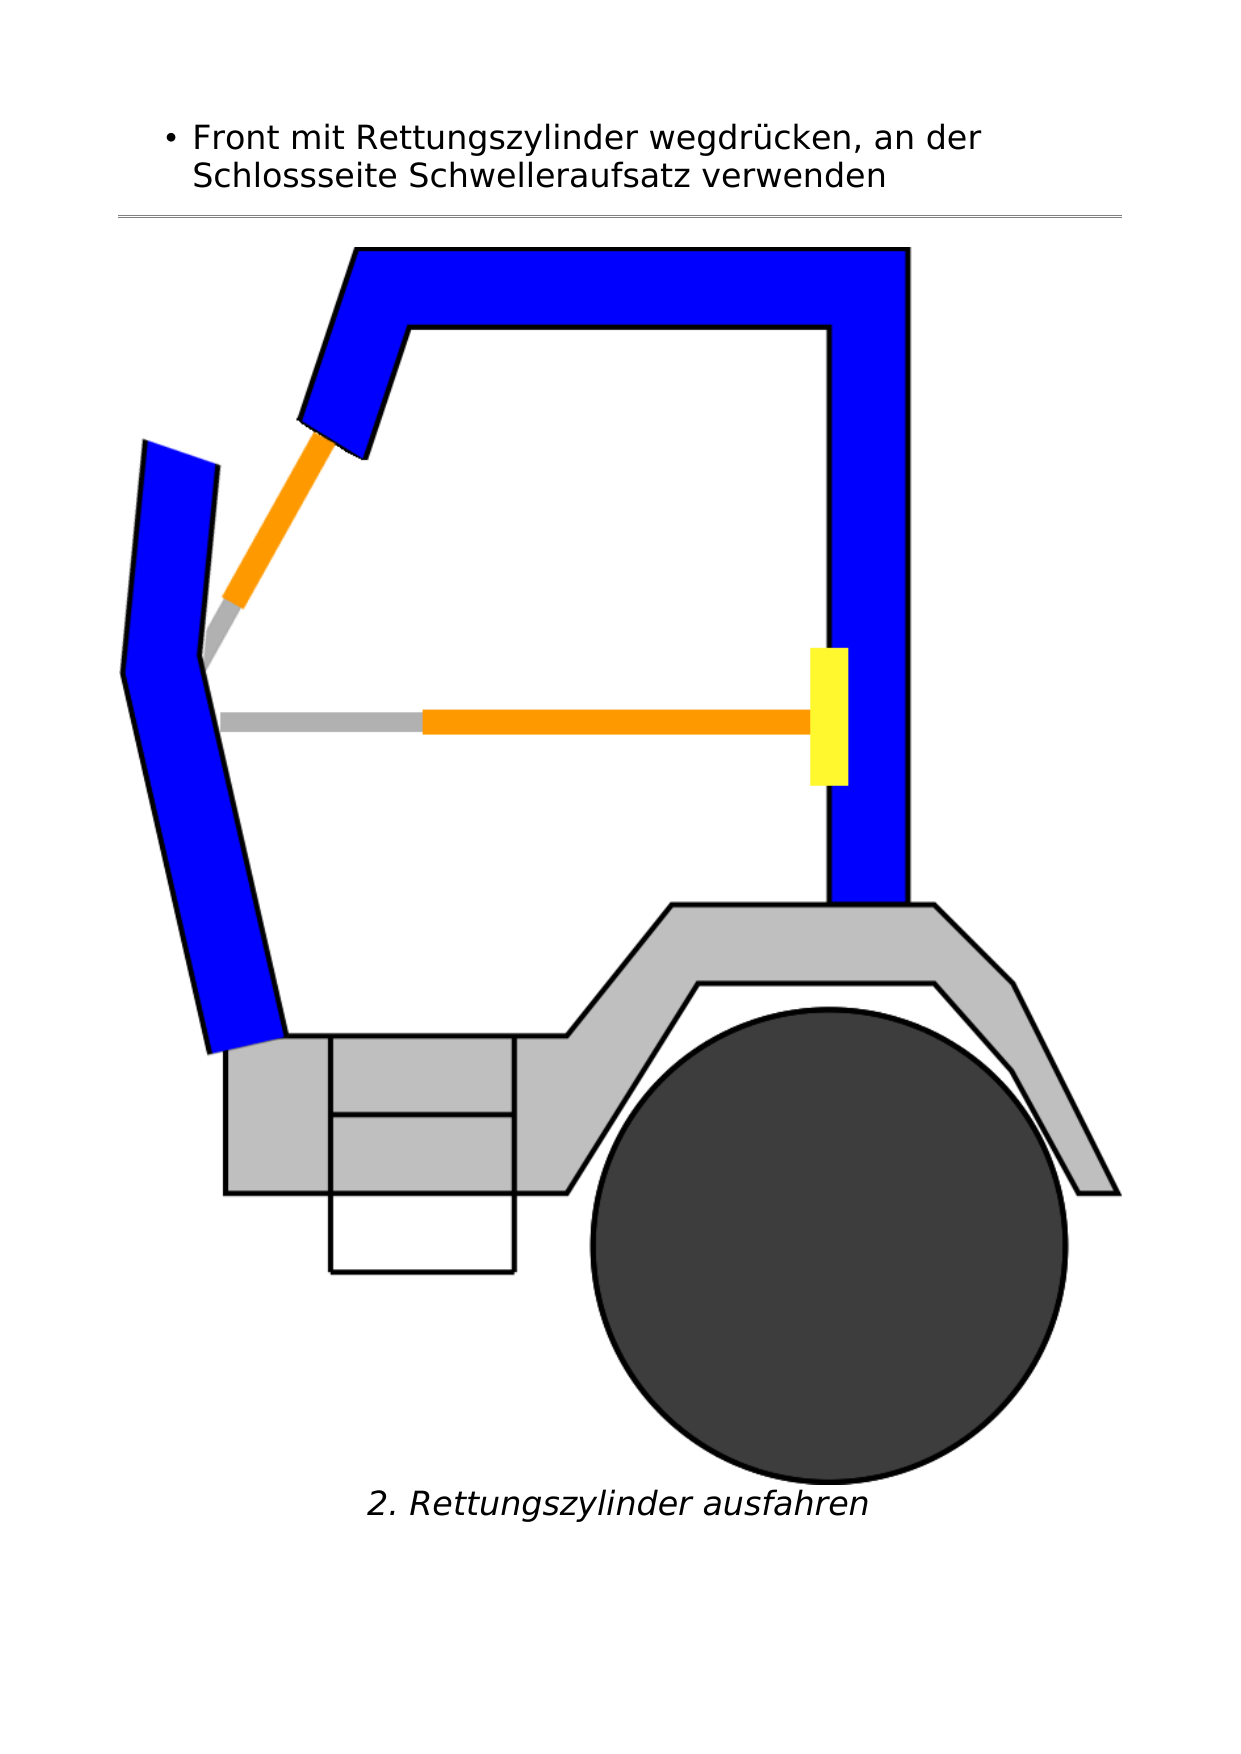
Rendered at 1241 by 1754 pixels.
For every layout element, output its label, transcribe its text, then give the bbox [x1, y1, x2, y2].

list Front mit Rettungszylinder wegdrücken, an der Schlossseite Schwelleraufsatz verwenden [177, 118, 1122, 196]
text 2. Rettungszylinder ausfahren [118, 1485, 1122, 1523]
picture [118, 247, 1123, 1485]
